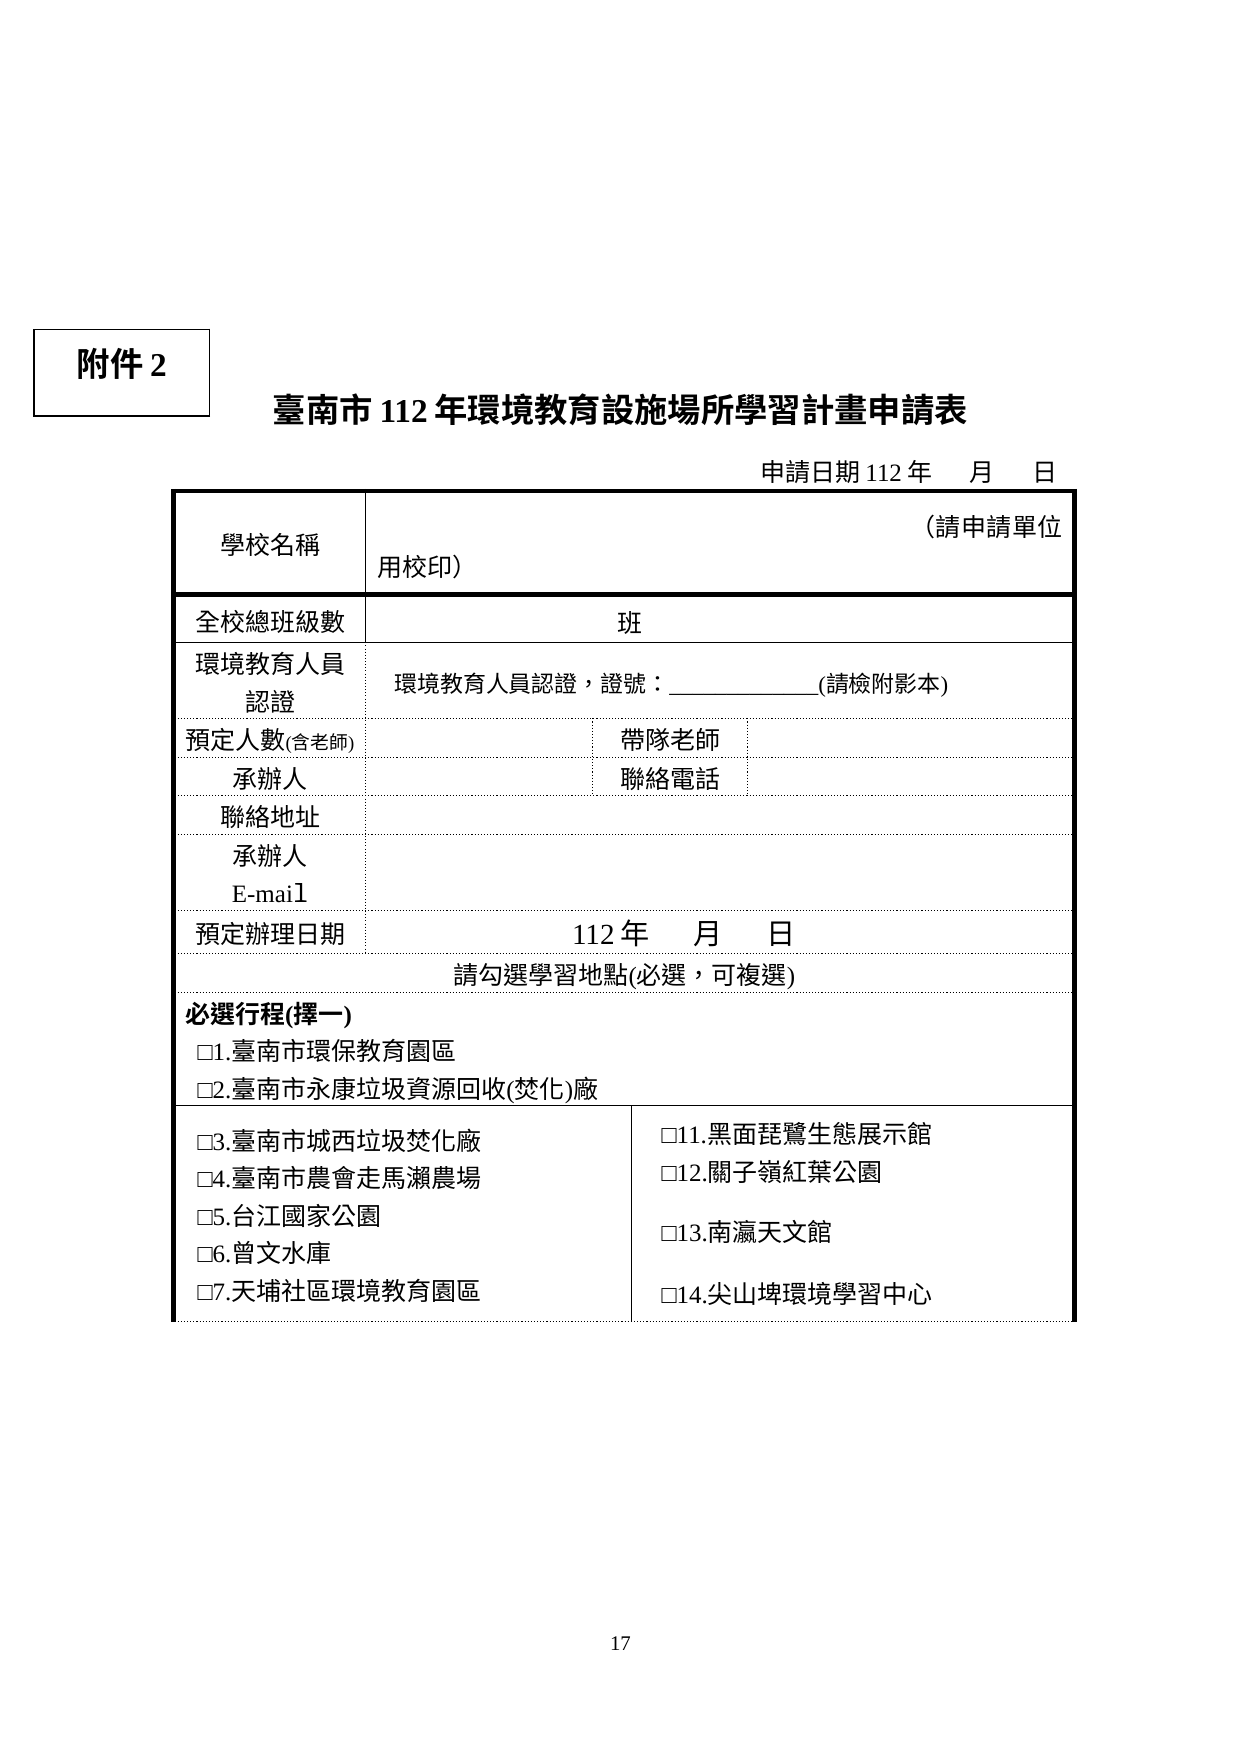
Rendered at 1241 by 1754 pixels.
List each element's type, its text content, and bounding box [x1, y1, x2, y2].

table_cell 班 [366, 597, 1072, 642]
table_cell [366, 834, 1072, 910]
table_cell 請勾選學習地點(必選，可複選) [176, 953, 1072, 992]
table_cell 承辦人 E-mail [176, 834, 366, 910]
text [35, 330, 209, 415]
table_cell 承辦人 [176, 757, 366, 795]
table_cell □11.黑面琵鷺生態展示館 □12.關子嶺紅葉公園 □13.南瀛天文館 □14.尖山埤環境學習中心 [632, 1106, 1072, 1321]
table_cell 預定辦理日期 [176, 910, 366, 953]
table_header （請申請單位用校印） [366, 493, 1072, 592]
table_cell 必選行程(擇一) □1.臺南市環保教育園區 □2.臺南市永康垃圾資源回收(焚化)廠 [176, 992, 1072, 1105]
table_cell 環境教育人員認證 [176, 643, 366, 718]
table_cell [748, 718, 1072, 757]
table_cell [366, 718, 592, 757]
table_cell [366, 757, 592, 795]
table_cell □3.臺南市城西垃圾焚化廠 □4.臺南市農會走馬瀨農場 □5.台江國家公園 □6.曾文水庫 □7.天埔社區環境教育園區 [176, 1106, 631, 1321]
table_cell 112年 月 日 [366, 910, 1072, 953]
table_cell [366, 795, 1072, 834]
table_cell 預定人數(含老師) [176, 718, 366, 757]
text 申請日期112年 月 日 [148, 451, 1092, 489]
table_cell [748, 757, 1072, 795]
table_cell 聯絡地址 [176, 795, 366, 834]
table_cell 環境教育人員認證，證號：_____________(請檢附影本) [366, 643, 1072, 718]
text 臺南市112年環境教育設施場所學習計畫申請表 [148, 384, 1092, 432]
table_cell 聯絡電話 [592, 757, 748, 795]
table_cell 帶隊老師 [592, 718, 748, 757]
table_header 學校名稱 [176, 493, 365, 592]
table_cell 全校總班級數 [176, 597, 365, 642]
text 附件2 [49, 338, 194, 386]
